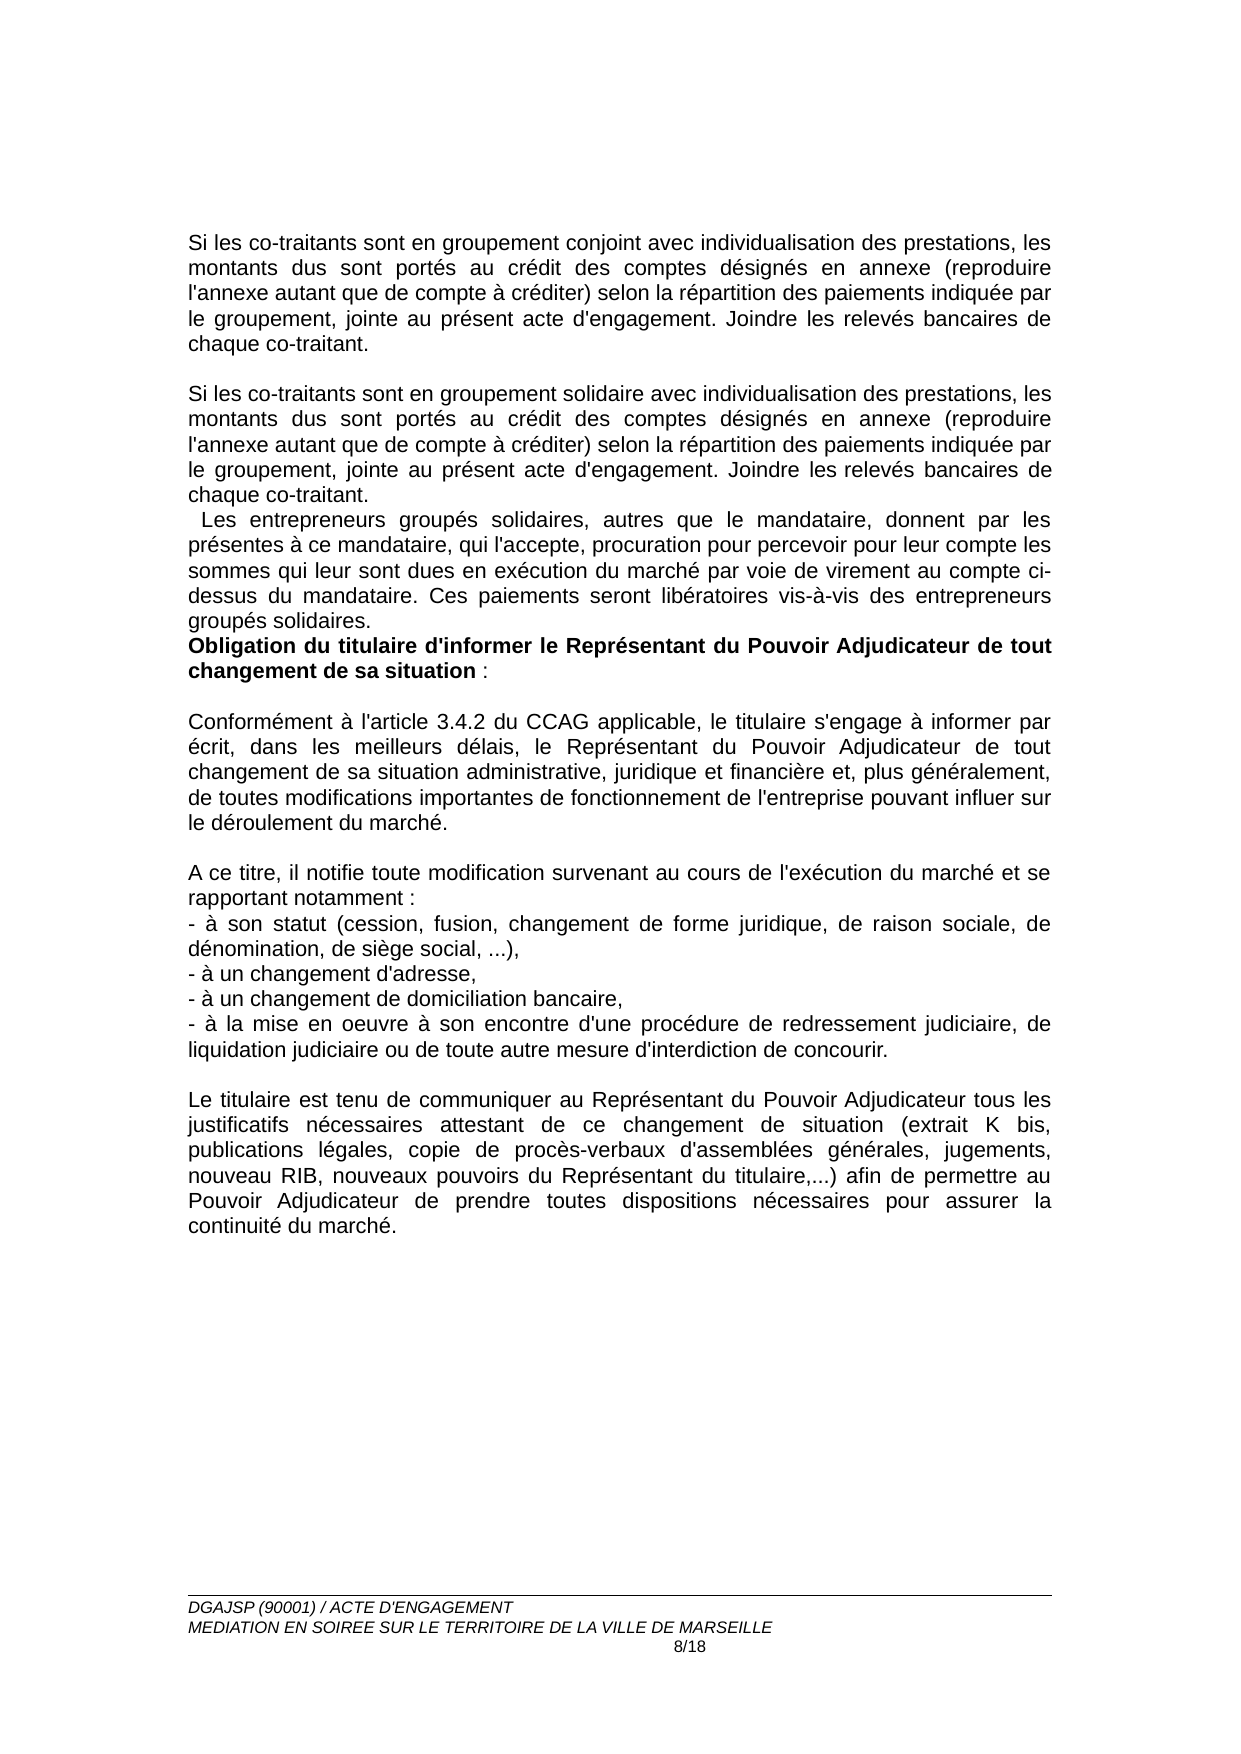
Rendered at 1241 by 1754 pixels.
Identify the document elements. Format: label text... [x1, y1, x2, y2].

text Obligation du titulaire d'informer le Représentant du Pouvoir Adjudicateur de tout changement de sa situation : [188, 633, 1052, 683]
text - à la mise en oeuvre à son encontre d'une procédure de redressement judiciaire, de liquidation judiciaire ou de toute autre mesure d'interdiction de concourir. [188, 1011, 1052, 1062]
text Si les co-traitants sont en groupement conjoint avec individualisation des prestations, les montants dus sont portés au crédit des comptes désignés en annexe (reproduire l'annexe autant que de compte à créditer) selon la répartition des paiements indiquée par le groupement, jointe au présent acte d'engagement. Joindre les relevés bancaires de chaque co-traitant. [188, 230, 1052, 356]
text Les entrepreneurs groupés solidaires, autres que le mandataire, donnent par les présentes à ce mandataire, qui l'accepte, procuration pour percevoir pour leur compte les sommes qui leur sont dues en exécution du marché par voie de virement au compte ci-dessus du mandataire. Ces paiements seront libératoires vis-à-vis des entrepreneurs groupés solidaires. [188, 507, 1052, 633]
text Le titulaire est tenu de communiquer au Représentant du Pouvoir Adjudicateur tous les justificatifs nécessaires attestant de ce changement de situation (extrait K bis, publications légales, copie de procès-verbaux d'assemblées générales, jugements, nouveau RIB, nouveaux pouvoirs du Représentant du titulaire,...) afin de permettre au Pouvoir Adjudicateur de prendre toutes dispositions nécessaires pour assurer la continuité du marché. [188, 1087, 1052, 1238]
text - à un changement d'adresse, [188, 961, 1052, 986]
text - à son statut (cession, fusion, changement de forme juridique, de raison sociale, de dénomination, de siège social, ...), [188, 910, 1052, 961]
text A ce titre, il notifie toute modification survenant au cours de l'exécution du marché et se rapportant notamment : [188, 860, 1052, 910]
text Si les co-traitants sont en groupement solidaire avec individualisation des prestations, les montants dus sont portés au crédit des comptes désignés en annexe (reproduire l'annexe autant que de compte à créditer) selon la répartition des paiements indiquée par le groupement, jointe au présent acte d'engagement. Joindre les relevés bancaires de chaque co-traitant. [188, 381, 1052, 507]
text Conformément à l'article 3.4.2 du CCAG applicable, le titulaire s'engage à informer par écrit, dans les meilleurs délais, le Représentant du Pouvoir Adjudicateur de tout changement de sa situation administrative, juridique et financière et, plus généralement, de toutes modifications importantes de fonctionnement de l'entreprise pouvant influer sur le déroulement du marché. [188, 709, 1052, 835]
text - à un changement de domiciliation bancaire, [188, 986, 1052, 1011]
